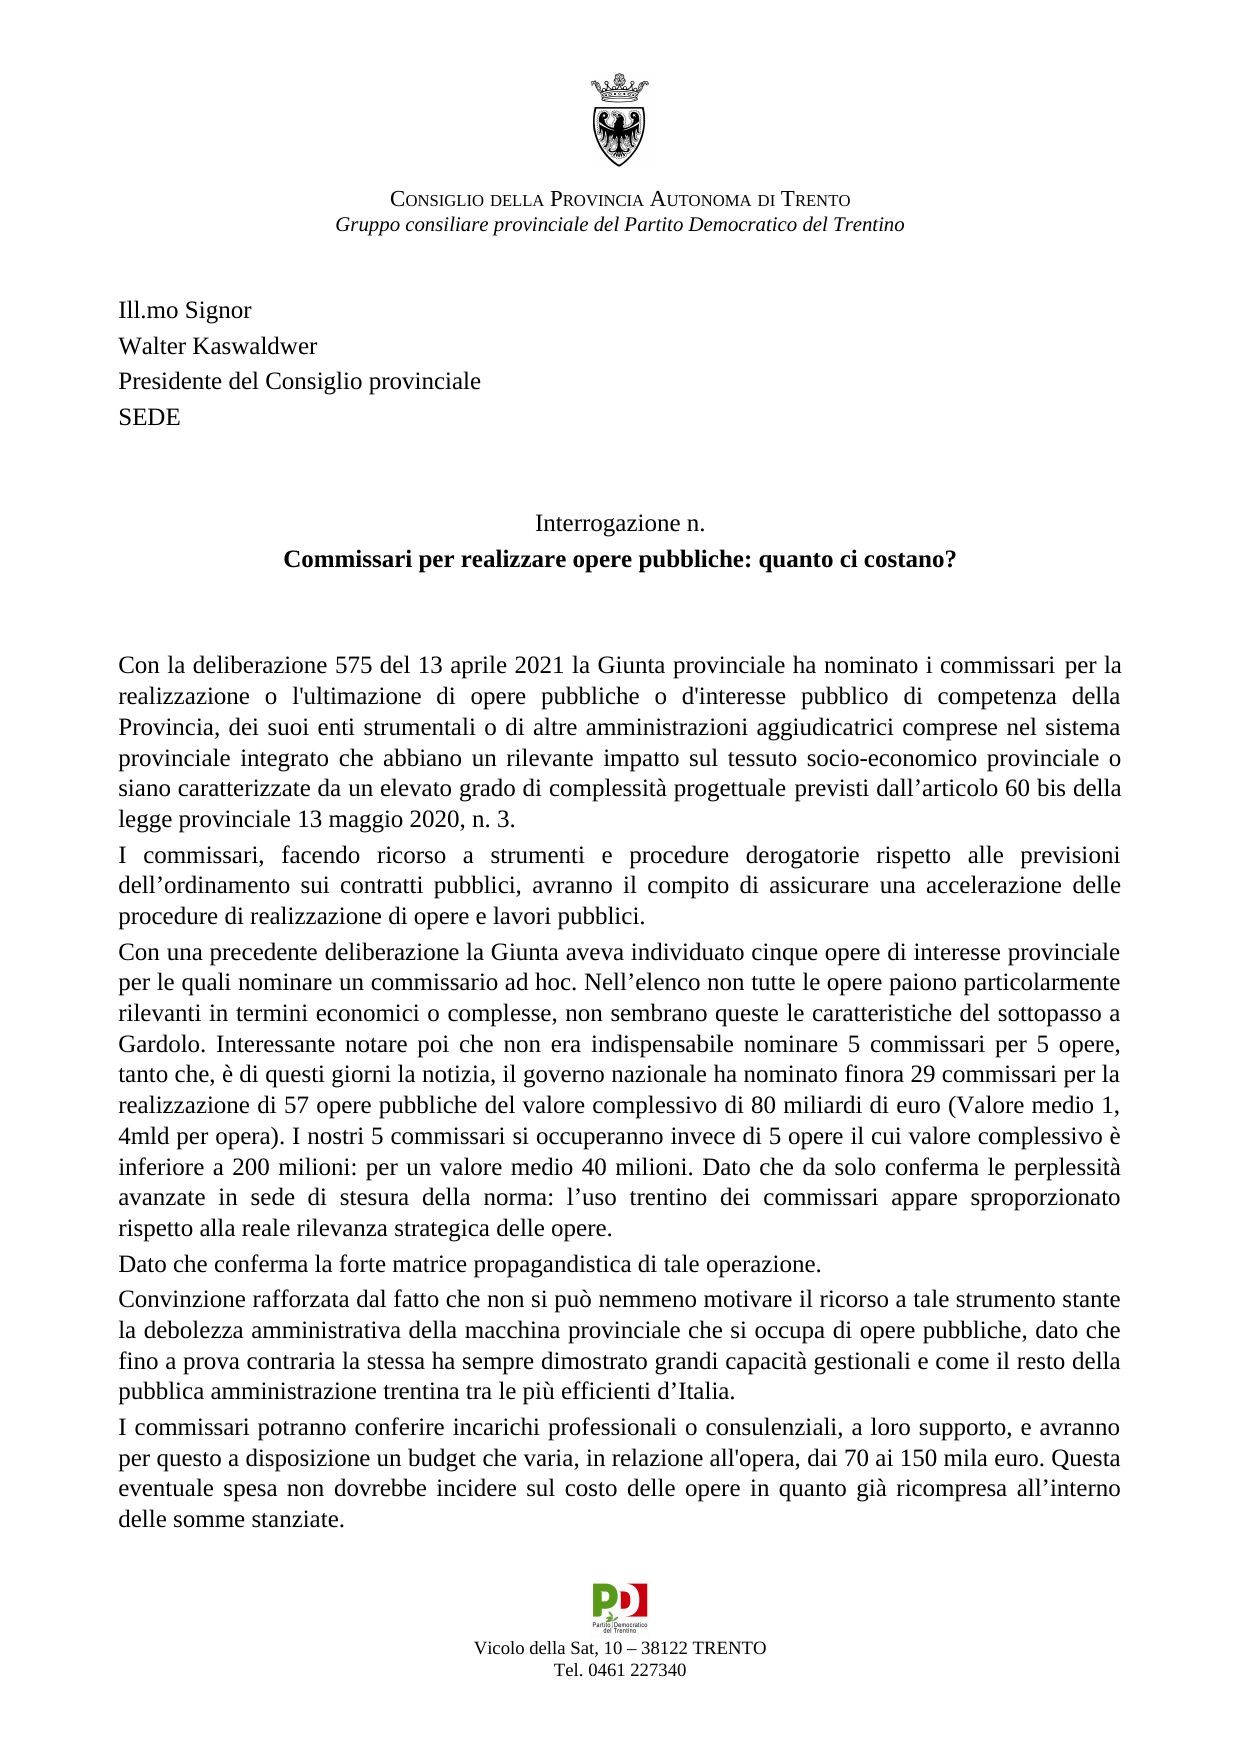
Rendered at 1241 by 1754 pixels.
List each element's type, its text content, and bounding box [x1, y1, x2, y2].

text Ill.mo Signor [118, 295, 1122, 324]
text I commissari potranno conferire incarichi professionali o consulenziali, a loro supporto, e avranno per questo a disposizione un budget che varia, in relazione all'opera, dai 70 ai 150 mila euro. Questa eventuale spesa non dovrebbe incidere sul costo delle opere in quanto già ricompresa all’interno delle somme stanziate. [118, 1412, 1122, 1533]
text Commissari per realizzare opere pubbliche: quanto ci costano? [118, 544, 1122, 573]
text Walter Kaswaldwer [118, 331, 1122, 359]
text Con una precedente deliberazione la Giunta aveva individuato cinque opere di interesse provinciale per le quali nominare un commissario ad hoc. Nell’elenco non tutte le opere paiono particolarmente rilevanti in termini economici o complesse, non sembrano queste le caratteristiche del sottopasso a Gardolo. Interessante notare poi che non era indispensabile nominare 5 commissari per 5 opere, tanto che, è di questi giorni la notizia, il governo nazionale ha nominato finora 29 commissari per la realizzazione di 57 opere pubbliche del valore complessivo di 80 miliardi di euro (Valore medio 1, 4mld per opera). I nostri 5 commissari si occuperanno invece di 5 opere il cui valore complessivo è inferiore a 200 milioni: per un valore medio 40 milioni. Dato che da solo conferma le perplessità avanzate in sede di stesura della norma: l’uso trentino dei commissari appare sproporzionato rispetto alla reale rilevanza strategica delle opere. [118, 937, 1122, 1242]
text Convinzione rafforzata dal fatto che non si può nemmeno motivare il ricorso a tale strumento stante la debolezza amministrativa della macchina provinciale che si occupa di opere pubbliche, dato che fino a prova contraria la stessa ha sempre dimostrato grandi capacità gestionali e come il resto della pubblica amministrazione trentina tra le più efficienti d’Italia. [118, 1284, 1122, 1405]
text I commissari, facendo ricorso a strumenti e procedure derogatorie rispetto alle previsioni dell’ordinamento sui contratti pubblici, avranno il compito di assicurare una accelerazione delle procedure di realizzazione di opere e lavori pubblici. [118, 840, 1122, 930]
picture [590, 73, 650, 167]
text Con la deliberazione 575 del 13 aprile 2021 la Giunta provinciale ha nominato i commissari per la realizzazione o l'ultimazione di opere pubbliche o d'interesse pubblico di competenza della Provincia, dei suoi enti strumentali o di altre amministrazioni aggiudicatrici comprese nel sistema provinciale integrato che abbiano un rilevante impatto sul tessuto socio-economico provinciale o siano caratterizzate da un elevato grado di complessità progettuale previsti dall’articolo 60 bis della legge provinciale 13 maggio 2020, n. 3. [118, 651, 1122, 833]
text Dato che conferma la forte matrice propagandistica di tale operazione. [118, 1249, 1122, 1277]
picture [590, 1581, 650, 1637]
text Presidente del Consiglio provinciale [118, 366, 1122, 395]
text Interrogazione n. [118, 508, 1122, 537]
text SEDE [118, 402, 1122, 431]
